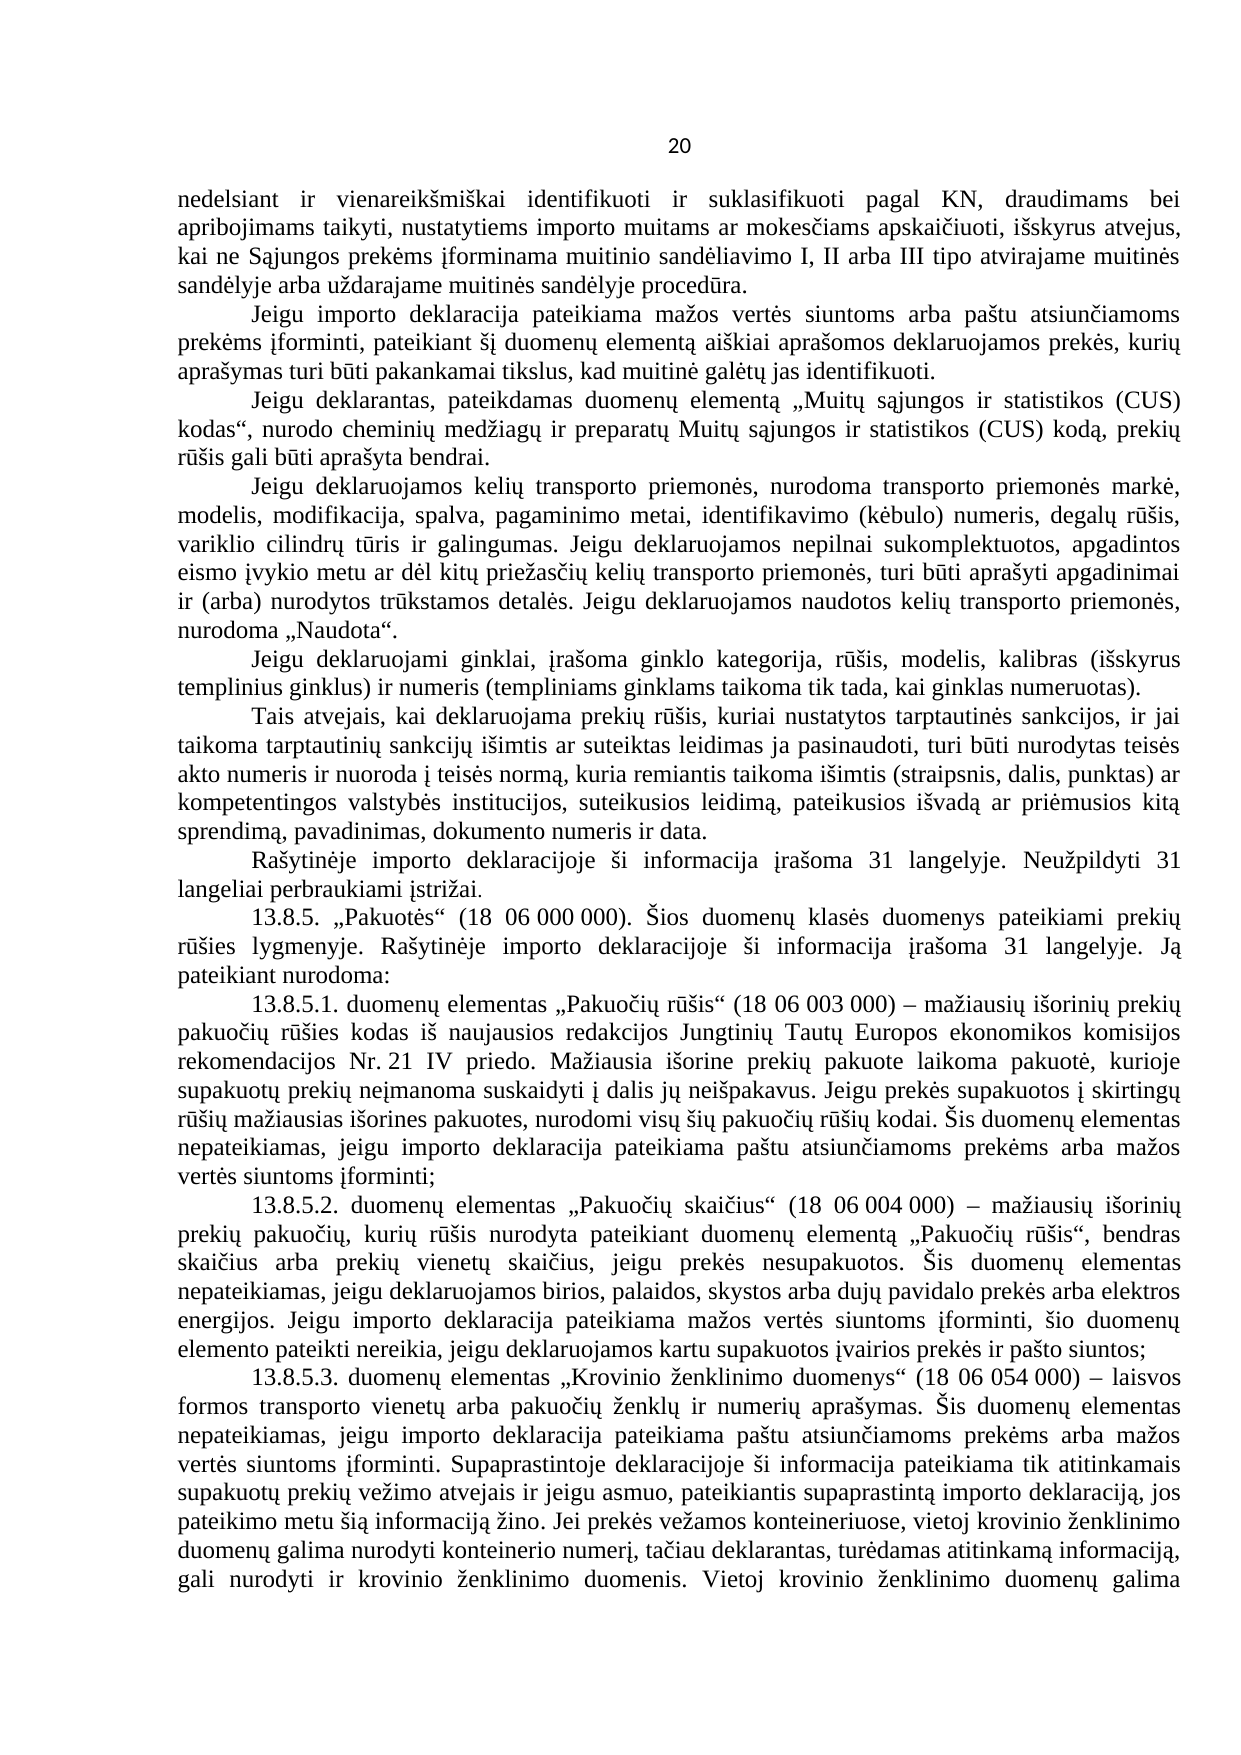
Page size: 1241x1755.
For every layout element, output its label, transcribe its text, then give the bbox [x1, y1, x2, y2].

text Tais atvejais, kai deklaruojama prekių rūšis, kuriai nustatytos tarptautinės sankcijos, ir jai taikoma tarptautinių sankcijų išimtis ar suteiktas leidimas ja pasinaudoti, turi būti nurodytas teisės akto numeris ir nuoroda į teisės normą, kuria remiantis taikoma išimtis (straipsnis, dalis, punktas) ar kompetentingos valstybės institucijos, suteikusios leidimą, pateikusios išvadą ar priėmusios kitą sprendimą, pavadinimas, dokumento numeris ir data. [177, 701, 1181, 845]
text Jeigu importo deklaracija pateikiama mažos vertės siuntoms arba paštu atsiunčiamoms prekėms įforminti, pateikiant šį duomenų elementą aiškiai aprašomos deklaruojamos prekės, kurių aprašymas turi būti pakankamai tikslus, kad muitinė galėtų jas identifikuoti. [177, 299, 1181, 385]
text 13.8.5. „Pakuotės“ (18 06 000 000). Šios duomenų klasės duomenys pateikiami prekių rūšies lygmenyje. Rašytinėje importo deklaracijoje ši informacija įrašoma 31 langelyje. Ją pateikiant nurodoma: [177, 902, 1181, 989]
text nedelsiant ir vienareikšmiškai identifikuoti ir suklasifikuoti pagal KN, draudimams bei apribojimams taikyti, nustatytiems importo muitams ar mokesčiams apskaičiuoti, išskyrus atvejus, kai ne Sąjungos prekėms įforminama muitinio sandėliavimo I, II arba III tipo atvirajame muitinės sandėlyje arba uždarajame muitinės sandėlyje procedūra. [177, 184, 1181, 299]
text 13.8.5.2. duomenų elementas „Pakuočių skaičius“ (18 06 004 000) – mažiausių išorinių prekių pakuočių, kurių rūšis nurodyta pateikiant duomenų elementą „Pakuočių rūšis“, bendras skaičius arba prekių vienetų skaičius, jeigu prekės nesupakuotos. Šis duomenų elementas nepateikiamas, jeigu deklaruojamos birios, palaidos, skystos arba dujų pavidalo prekės arba elektros energijos. Jeigu importo deklaracija pateikiama mažos vertės siuntoms įforminti, šio duomenų elemento pateikti nereikia, jeigu deklaruojamos kartu supakuotos įvairios prekės ir pašto siuntos; [177, 1190, 1181, 1362]
text Jeigu deklaruojamos kelių transporto priemonės, nurodoma transporto priemonės markė, modelis, modifikacija, spalva, pagaminimo metai, identifikavimo (kėbulo) numeris, degalų rūšis, variklio cilindrų tūris ir galingumas. Jeigu deklaruojamos nepilnai sukomplektuotos, apgadintos eismo įvykio metu ar dėl kitų priežasčių kelių transporto priemonės, turi būti aprašyti apgadinimai ir (arba) nurodytos trūkstamos detalės. Jeigu deklaruojamos naudotos kelių transporto priemonės, nurodoma „Naudota“. [177, 471, 1181, 644]
text 13.8.5.3. duomenų elementas „Krovinio ženklinimo duomenys“ (18 06 054 000) – laisvos formos transporto vienetų arba pakuočių ženklų ir numerių aprašymas. Šis duomenų elementas nepateikiamas, jeigu importo deklaracija pateikiama paštu atsiunčiamoms prekėms arba mažos vertės siuntoms įforminti. Supaprastintoje deklaracijoje ši informacija pateikiama tik atitinkamais supakuotų prekių vežimo atvejais ir jeigu asmuo, pateikiantis supaprastintą importo deklaraciją, jos pateikimo metu šią informaciją žino. Jei prekės vežamos konteineriuose, vietoj krovinio ženklinimo duomenų galima nurodyti konteinerio numerį, tačiau deklarantas, turėdamas atitinkamą informaciją, gali nurodyti ir krovinio ženklinimo duomenis. Vietoj krovinio ženklinimo duomenų galima [177, 1362, 1181, 1592]
text 13.8.5.1. duomenų elementas „Pakuočių rūšis“ (18 06 003 000) – mažiausių išorinių prekių pakuočių rūšies kodas iš naujausios redakcijos Jungtinių Tautų Europos ekonomikos komisijos rekomendacijos Nr. 21 IV priedo. Mažiausia išorine prekių pakuote laikoma pakuotė, kurioje supakuotų prekių neįmanoma suskaidyti į dalis jų neišpakavus. Jeigu prekės supakuotos į skirtingų rūšių mažiausias išorines pakuotes, nurodomi visų šių pakuočių rūšių kodai. Šis duomenų elementas nepateikiamas, jeigu importo deklaracija pateikiama paštu atsiunčiamoms prekėms arba mažos vertės siuntoms įforminti; [177, 989, 1181, 1190]
text Jeigu deklaruojami ginklai, įrašoma ginklo kategorija, rūšis, modelis, kalibras (išskyrus templinius ginklus) ir numeris (templiniams ginklams taikoma tik tada, kai ginklas numeruotas). [177, 644, 1181, 701]
text Jeigu deklarantas, pateikdamas duomenų elementą „Muitų sąjungos ir statistikos (CUS) kodas“, nurodo cheminių medžiagų ir preparatų Muitų sąjungos ir statistikos (CUS) kodą, prekių rūšis gali būti aprašyta bendrai. [177, 385, 1181, 471]
text Rašytinėje importo deklaracijoje ši informacija įrašoma 31 langelyje. Neužpildyti 31 langeliai perbraukiami įstrižai. [177, 845, 1181, 902]
